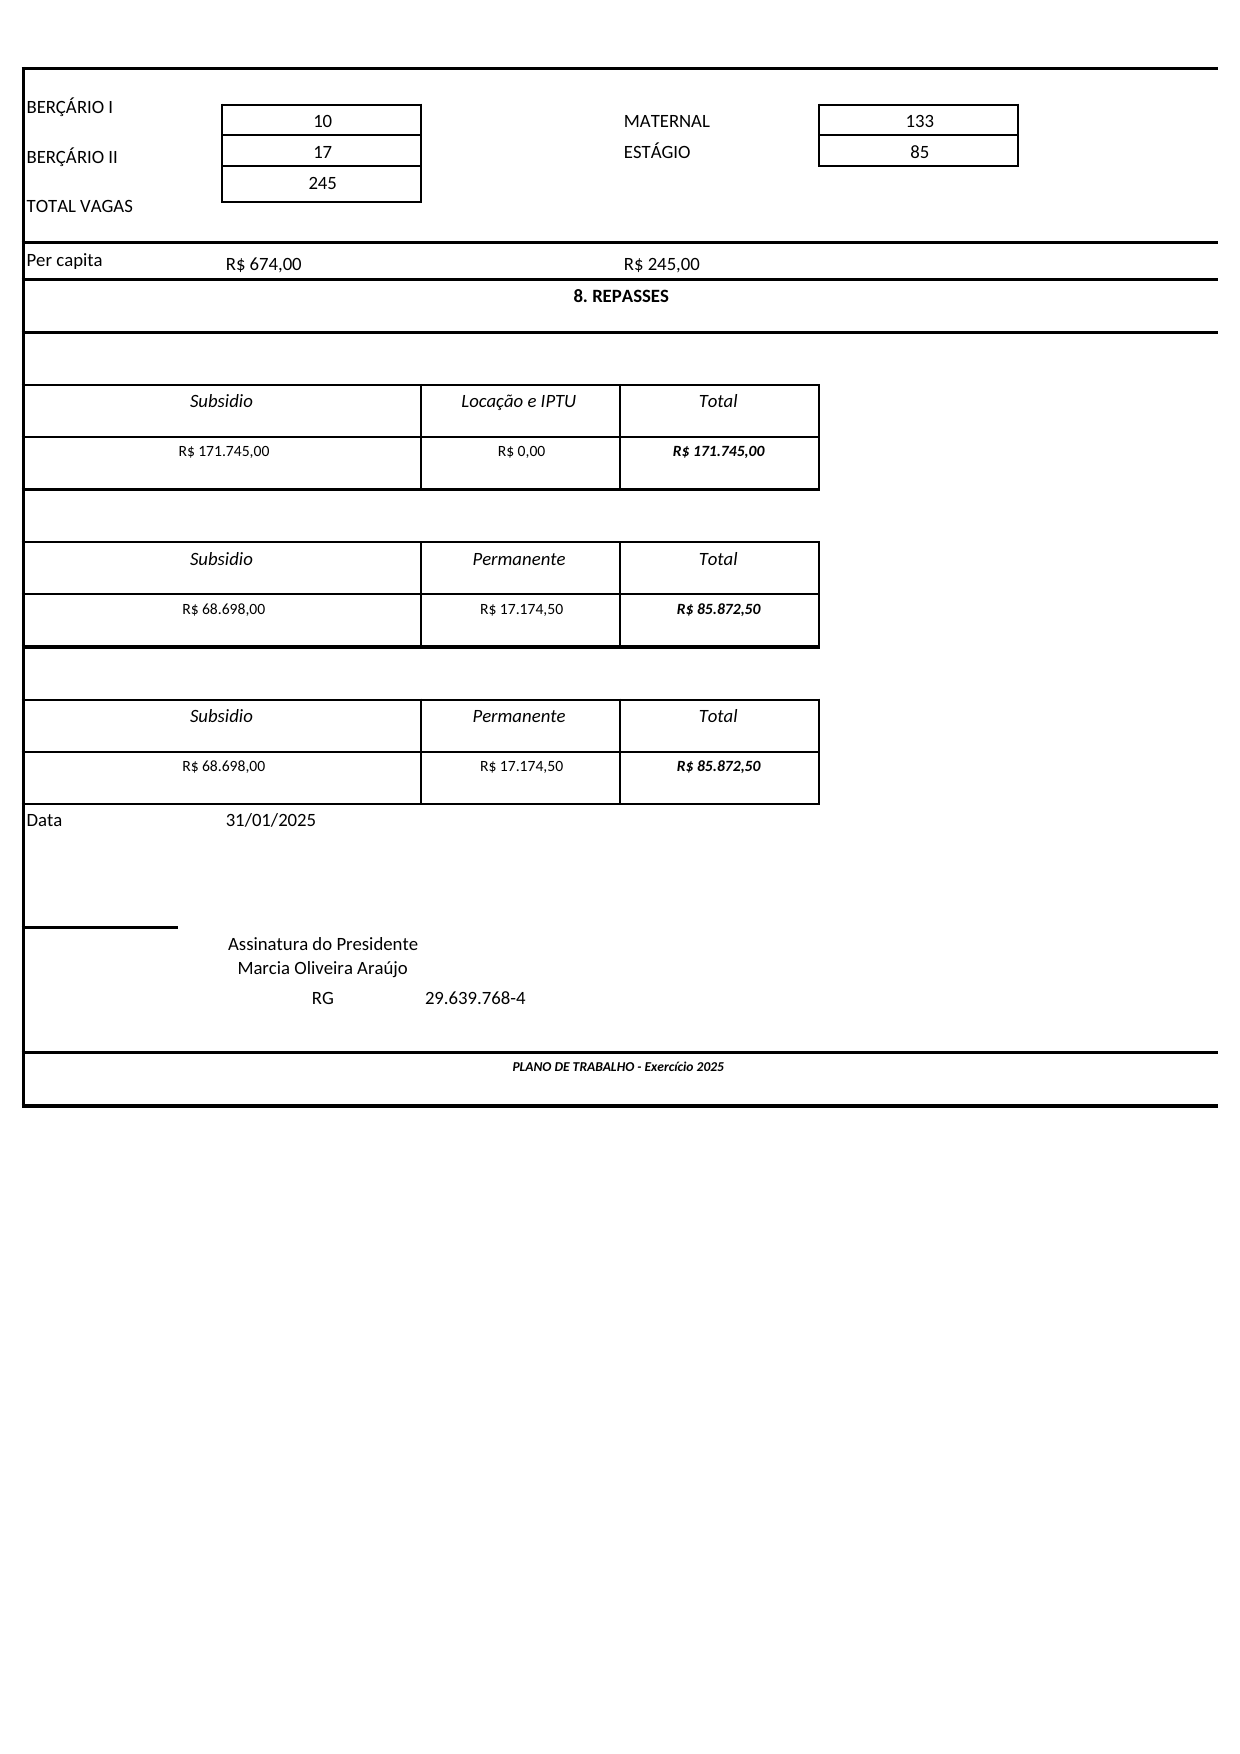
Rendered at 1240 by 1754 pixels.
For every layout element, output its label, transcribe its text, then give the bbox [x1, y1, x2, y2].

table_cell 85 [820, 136, 1017, 165]
table_cell Total [621, 701, 818, 751]
table_cell PLANO DE TRABALHO - Exercício 2025 [178, 1054, 1217, 1104]
table_cell [25, 701, 178, 751]
table_cell [819, 645, 1217, 698]
table_cell [25, 386, 178, 436]
table_cell Permanente [422, 701, 619, 751]
table_cell [25, 334, 178, 384]
table_header MATERNAL [422, 104, 818, 134]
table_cell R$ 68.698,00 [178, 595, 420, 645]
table_cell [819, 488, 1217, 541]
table_cell R$ 17.174,50 [422, 595, 619, 645]
table_cell Mensal [178, 334, 819, 384]
table_header 133 [820, 106, 1017, 134]
table_cell ESTÁGIO [422, 134, 818, 165]
table_cell [25, 438, 178, 488]
table_cell [25, 595, 178, 645]
table_cell Adicional Maio [178, 491, 819, 541]
table_cell [820, 541, 1217, 593]
table_cell [819, 334, 1217, 384]
table_cell 245 [223, 167, 420, 201]
table_cell R$ 68.698,00 [178, 753, 420, 803]
table_cell Permanente [422, 543, 619, 593]
table_cell BERÇÁRIO I BERÇÁRIO II TOTAL VAGAS [25, 70, 178, 241]
table_cell 8. REPASSES [178, 281, 1217, 331]
table_cell [820, 436, 1217, 488]
table_cell R$ 171.745,00 [178, 438, 420, 488]
table_cell R$ 85.872,50 [621, 595, 818, 645]
table_cell Subsidio [178, 543, 420, 593]
table_cell Total [621, 386, 818, 436]
table_cell [25, 649, 178, 698]
table_cell R$ 674,00 R$ 245,00 [178, 244, 1217, 278]
table_cell [25, 543, 178, 593]
table_cell [820, 593, 1217, 645]
table_cell [25, 491, 178, 541]
table_cell [25, 753, 178, 803]
table_cell [820, 699, 1217, 751]
table_cell [820, 751, 1217, 803]
table_cell [25, 1054, 178, 1104]
table_cell [422, 165, 819, 201]
table_cell [25, 281, 178, 331]
table_cell Total [621, 543, 818, 593]
table_cell 31/01/2025 [178, 803, 1217, 926]
table_cell Locação e IPTU [422, 386, 619, 436]
table_cell Data [25, 805, 178, 926]
table_cell R$ 171.745,00 [621, 438, 818, 488]
table_cell [819, 167, 1018, 201]
table_cell R$ 0,00 [422, 438, 619, 488]
table_cell R$ 17.174,50 [422, 753, 619, 803]
table_cell [820, 384, 1217, 436]
table_cell Subsidio [178, 386, 420, 436]
table_header 10 [223, 106, 420, 134]
table_cell Adicional Setembro [178, 649, 819, 698]
table_cell Subsidio [178, 701, 420, 751]
table_cell [25, 929, 178, 1051]
table_cell Per capita [25, 244, 178, 278]
table_cell R$ 85.872,50 [621, 753, 818, 803]
table_cell 17 [223, 136, 420, 165]
table_cell [178, 70, 1217, 241]
table_cell Assinatura do Presidente Marcia Oliveira Araújo RG 29.639.768-4 [178, 926, 1217, 1051]
